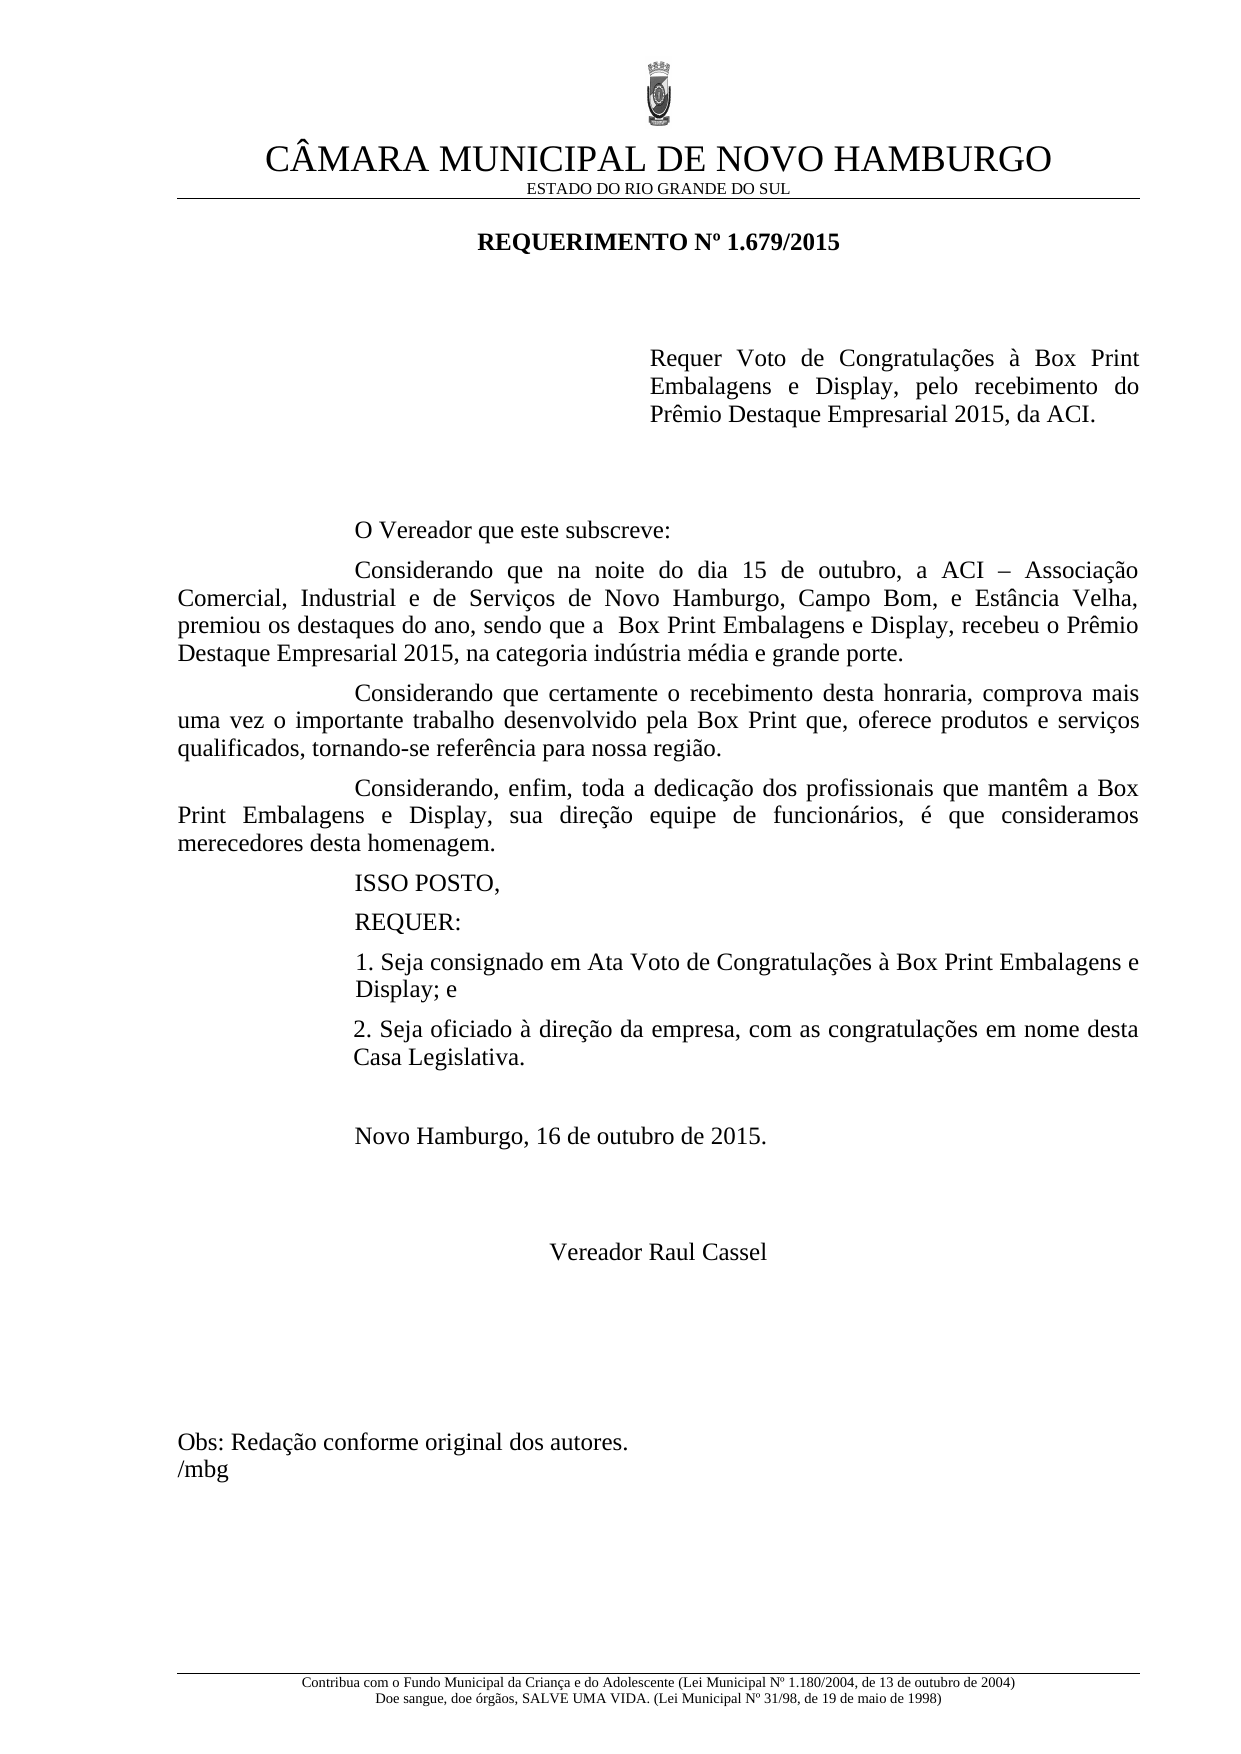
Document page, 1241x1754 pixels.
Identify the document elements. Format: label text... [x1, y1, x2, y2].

text O Vereador que este subscreve: [177, 516, 1140, 544]
text Novo Hamburgo, 16 de outubro de 2015. [177, 1122, 1140, 1150]
text Obs: Redação conforme original dos autores. [177, 1428, 1140, 1455]
text Considerando que na noite do dia 15 de outubro, a ACI – Associação Comercial, Industrial e de Serviços de Novo Hamburgo, Campo Bom, e Estância Velha, premiou os destaques do ano, sendo que a Box Print Embalagens e Display, recebeu o Prêmio Destaque Empresarial 2015, na categoria indústria média e grande porte. [177, 556, 1140, 667]
text Vereador Raul Cassel [177, 1238, 1140, 1266]
text Requer Voto de Congratulações à Box Print Embalagens e Display, pelo recebimento do Prêmio Destaque Empresarial 2015, da ACI. [649, 344, 1140, 428]
text 2. Seja oficiado à direção da empresa, com as congratulações em nome desta Casa Legislativa. [353, 1015, 1140, 1071]
text Considerando, enfim, toda a dedicação dos profissionais que mantêm a Box Print Embalagens e Display, sua direção equipe de funcionários, é que consideramos merecedores desta homenagem. [177, 774, 1140, 857]
text /mbg [177, 1455, 1140, 1483]
text Considerando que certamente o recebimento desta honraria, comprova mais uma vez o importante trabalho desenvolvido pela Box Print que, oferece produtos e serviços qualificados, tornando-se referência para nossa região. [177, 679, 1140, 762]
text REQUERIMENTO Nº 1.679/2015 [177, 228, 1140, 256]
text ISSO POSTO, [177, 869, 1140, 896]
text 1. Seja consignado em Ata Voto de Congratulações à Box Print Embalagens e Display; e [355, 948, 1140, 1003]
text REQUER: [177, 908, 1140, 936]
